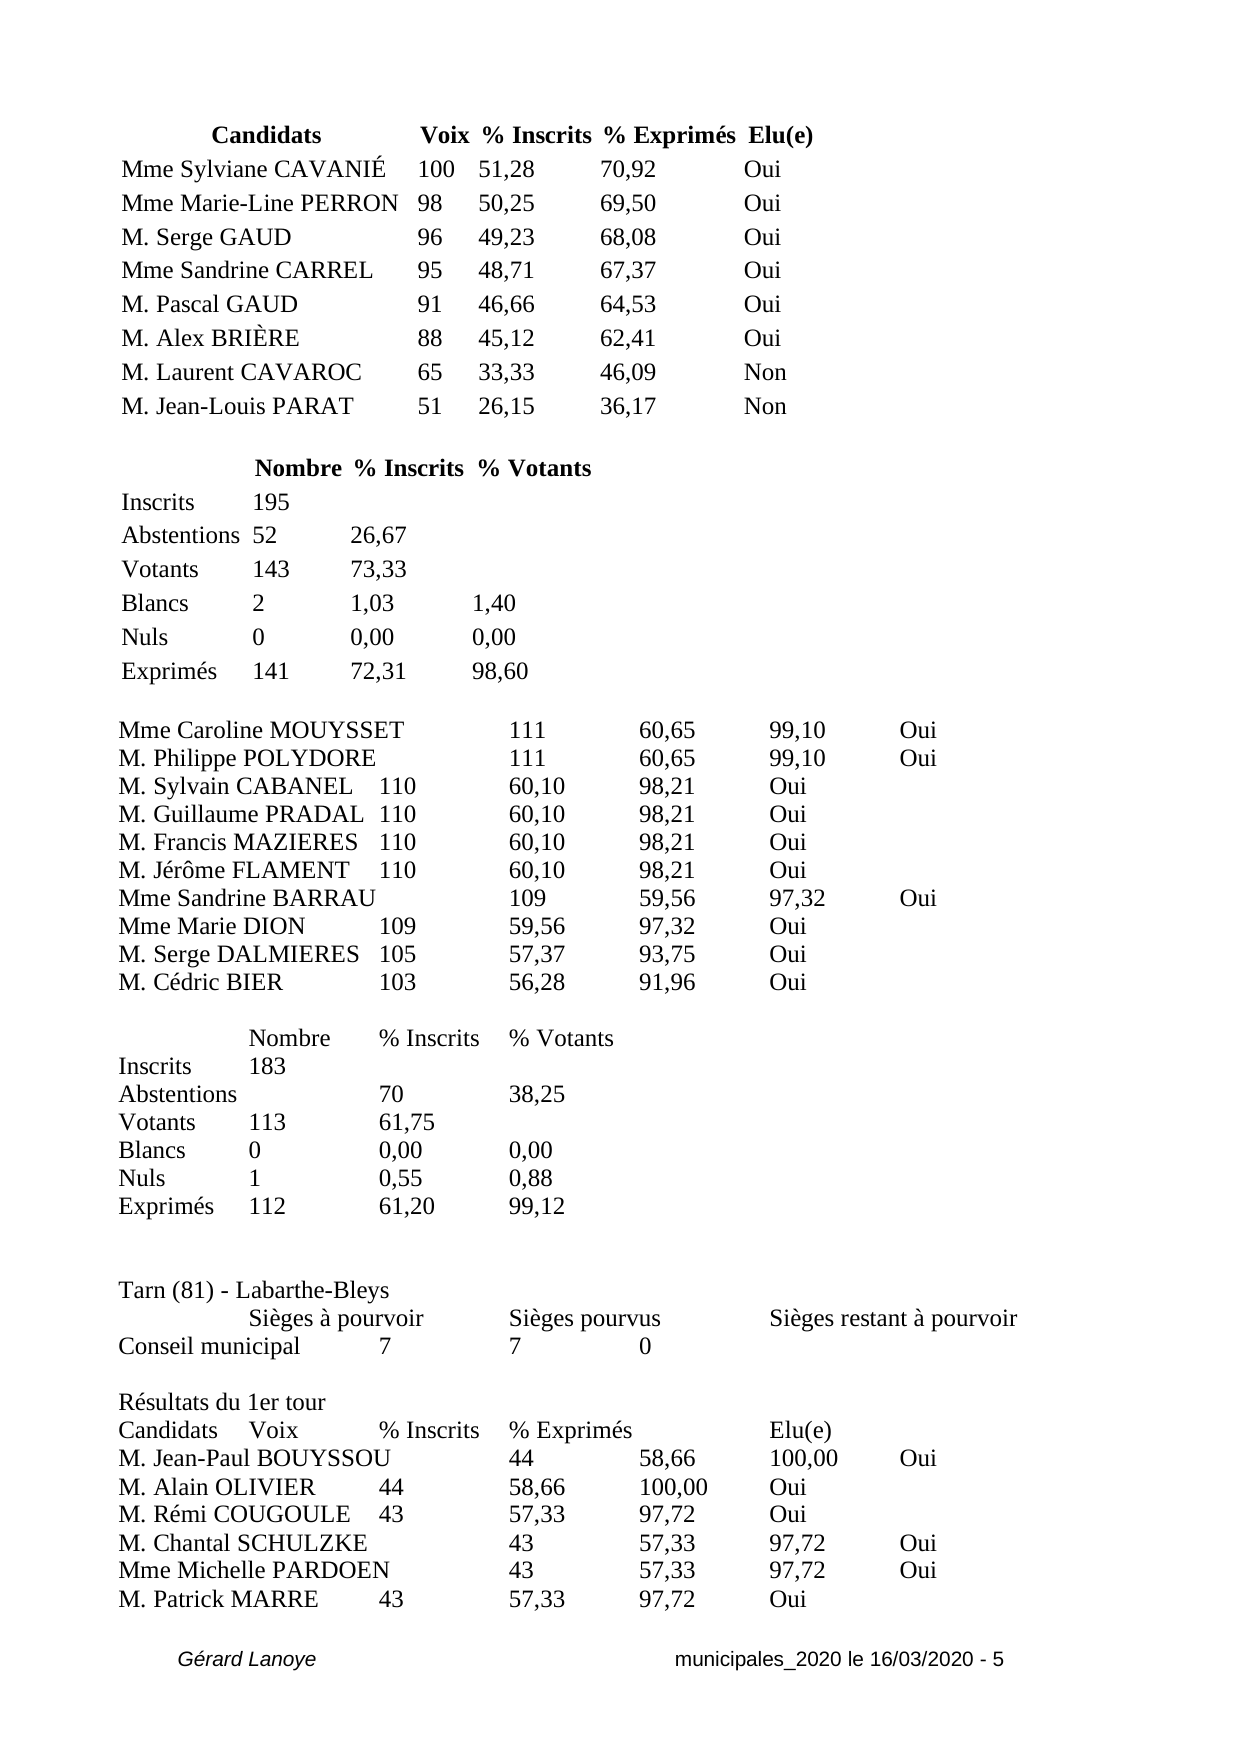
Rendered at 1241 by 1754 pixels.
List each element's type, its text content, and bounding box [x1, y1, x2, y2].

text Mme Michelle PARDOEN 43 57,33 97,72 Oui [118, 1556, 1122, 1584]
text Mme Marie DION 109 59,56 97,32 Oui [118, 912, 1122, 940]
table_cell 91 [414, 288, 475, 321]
text M. Patrick MARRE 43 57,33 97,72 Oui [118, 1584, 1122, 1612]
table_cell Oui [741, 321, 821, 355]
table_cell 45,12 [475, 321, 597, 355]
table_cell Non [741, 355, 821, 389]
text M. Guillaume PRADAL 110 60,10 98,21 Oui [118, 800, 1122, 828]
table_cell 70,92 [597, 152, 741, 186]
table_cell Nuls [118, 620, 249, 654]
table_cell Votants [118, 553, 249, 586]
table_cell 0 [249, 620, 347, 654]
table_header Candidats [118, 118, 414, 152]
table_header Nombre [249, 451, 347, 485]
table_cell 52 [249, 519, 347, 552]
table_cell Mme Marie-Line PERRON [118, 186, 414, 220]
table_cell M. Alex BRIÈRE [118, 321, 414, 355]
table_cell 1,03 [347, 586, 469, 620]
table_cell Oui [741, 152, 821, 186]
text M. Jérôme FLAMENT 110 60,10 98,21 Oui [118, 856, 1122, 884]
text Tarn (81) - Labarthe-Bleys [118, 1276, 1122, 1304]
table_cell 49,23 [475, 220, 597, 253]
text Nombre % Inscrits % Votants [118, 1024, 1122, 1052]
table_header % Inscrits [347, 451, 469, 485]
table_cell 67,37 [597, 254, 741, 287]
text M. Sylvain CABANEL 110 60,10 98,21 Oui [118, 772, 1122, 800]
text M. Serge DALMIERES 105 57,37 93,75 Oui [118, 940, 1122, 968]
table_cell 64,53 [597, 288, 741, 321]
text Résultats du 1er tour [118, 1388, 1122, 1416]
table_cell Blancs [118, 586, 249, 620]
table_cell Mme Sylviane CAVANIÉ [118, 152, 414, 186]
table_cell 50,25 [475, 186, 597, 220]
text M. Philippe POLYDORE 111 60,65 99,10 Oui [118, 744, 1122, 772]
table_cell 69,50 [597, 186, 741, 220]
table_cell 48,71 [475, 254, 597, 287]
table_header [118, 451, 249, 485]
table_header Voix [414, 118, 475, 152]
table_cell 100 [414, 152, 475, 186]
table_cell 195 [249, 485, 347, 518]
table_cell M. Jean-Louis PARAT [118, 389, 414, 423]
table_cell 141 [249, 654, 347, 688]
table_cell M. Laurent CAVAROC [118, 355, 414, 389]
text Sièges à pourvoir Sièges pourvus Sièges restant à pourvoir [118, 1304, 1122, 1332]
table_header % Exprimés [597, 118, 741, 152]
table_cell Oui [741, 254, 821, 287]
table_header % Inscrits [475, 118, 597, 152]
table_cell 51 [414, 389, 475, 423]
table_cell 98,60 [469, 654, 598, 688]
table_cell 26,15 [475, 389, 597, 423]
table_cell 73,33 [347, 553, 469, 586]
text Inscrits 183 [118, 1052, 1122, 1080]
table_cell 51,28 [475, 152, 597, 186]
text Candidats Voix % Inscrits % Exprimés Elu(e) [118, 1416, 1122, 1444]
text M. Jean-Paul BOUYSSOU 44 58,66 100,00 Oui [118, 1444, 1122, 1472]
table_cell Exprimés [118, 654, 249, 688]
table_cell [469, 519, 598, 552]
table_cell 143 [249, 553, 347, 586]
table_cell 62,41 [597, 321, 741, 355]
table_cell 2 [249, 586, 347, 620]
table_cell [469, 553, 598, 586]
text M. Chantal SCHULZKE 43 57,33 97,72 Oui [118, 1528, 1122, 1556]
table_cell [469, 485, 598, 518]
table_cell Abstentions [118, 519, 249, 552]
table_cell 1,40 [469, 586, 598, 620]
table_cell 72,31 [347, 654, 469, 688]
table_cell Mme Sandrine CARREL [118, 254, 414, 287]
table_cell M. Pascal GAUD [118, 288, 414, 321]
text Conseil municipal 7 7 0 [118, 1332, 1122, 1360]
table_header Elu(e) [741, 118, 821, 152]
table_cell [347, 485, 469, 518]
text M. Rémi COUGOULE 43 57,33 97,72 Oui [118, 1500, 1122, 1528]
text Votants 113 61,75 [118, 1108, 1122, 1136]
table_cell 88 [414, 321, 475, 355]
table_cell 0,00 [347, 620, 469, 654]
table_cell Oui [741, 186, 821, 220]
table_cell 65 [414, 355, 475, 389]
table_cell 95 [414, 254, 475, 287]
table_cell Non [741, 389, 821, 423]
table_cell 46,66 [475, 288, 597, 321]
text Mme Caroline MOUYSSET 111 60,65 99,10 Oui [118, 716, 1122, 744]
text Nuls 1 0,55 0,88 [118, 1164, 1122, 1192]
text M. Alain OLIVIER 44 58,66 100,00 Oui [118, 1472, 1122, 1500]
table_cell 96 [414, 220, 475, 253]
table_cell 33,33 [475, 355, 597, 389]
text M. Cédric BIER 103 56,28 91,96 Oui [118, 968, 1122, 996]
table_cell 68,08 [597, 220, 741, 253]
text Blancs 0 0,00 0,00 [118, 1136, 1122, 1164]
table_header % Votants [469, 451, 598, 485]
text Exprimés 112 61,20 99,12 [118, 1192, 1122, 1220]
table_cell 0,00 [469, 620, 598, 654]
table_cell 98 [414, 186, 475, 220]
table_cell Oui [741, 220, 821, 253]
table_cell 26,67 [347, 519, 469, 552]
text Abstentions 70 38,25 [118, 1080, 1122, 1108]
table_cell Oui [741, 288, 821, 321]
text M. Francis MAZIERES 110 60,10 98,21 Oui [118, 828, 1122, 856]
text Mme Sandrine BARRAU 109 59,56 97,32 Oui [118, 884, 1122, 912]
table_cell 36,17 [597, 389, 741, 423]
table_cell M. Serge GAUD [118, 220, 414, 253]
table_cell Inscrits [118, 485, 249, 518]
table_cell 46,09 [597, 355, 741, 389]
